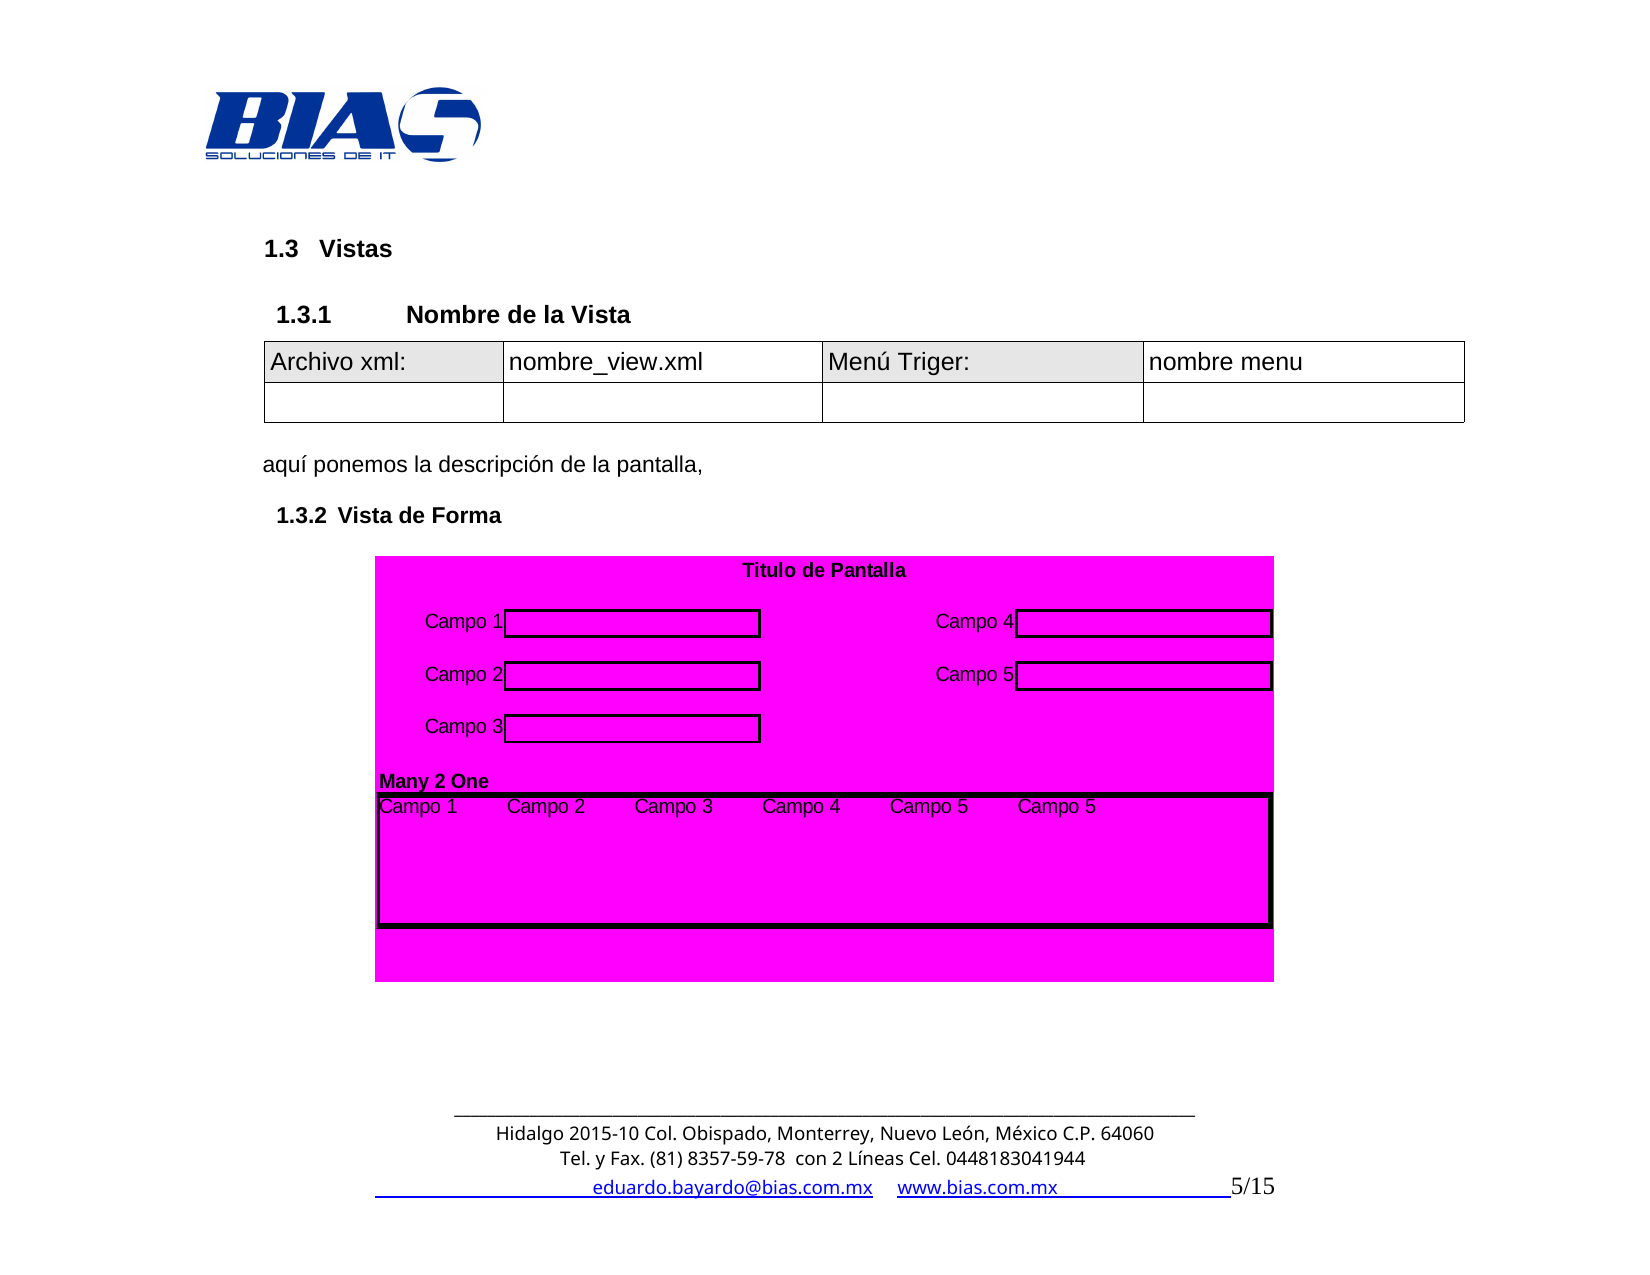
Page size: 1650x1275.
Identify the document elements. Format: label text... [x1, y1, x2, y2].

table_header nombre menu [1144, 342, 1464, 382]
table_cell [823, 383, 1143, 422]
text aquí ponemos la descripción de la pantalla, [262, 451, 1463, 477]
subtitle Nombre de la Vista [256, 300, 1463, 329]
subtitle Vistas [244, 234, 1463, 263]
table_header Archivo xml: [265, 342, 503, 382]
table_header nombre_view.xml [504, 342, 822, 382]
subtitle Vista de Forma [262, 502, 1463, 529]
picture [203, 84, 487, 166]
table_cell [1144, 383, 1464, 422]
table_cell [265, 383, 503, 422]
table_cell [504, 383, 822, 422]
table_header Menú Triger: [823, 342, 1143, 382]
